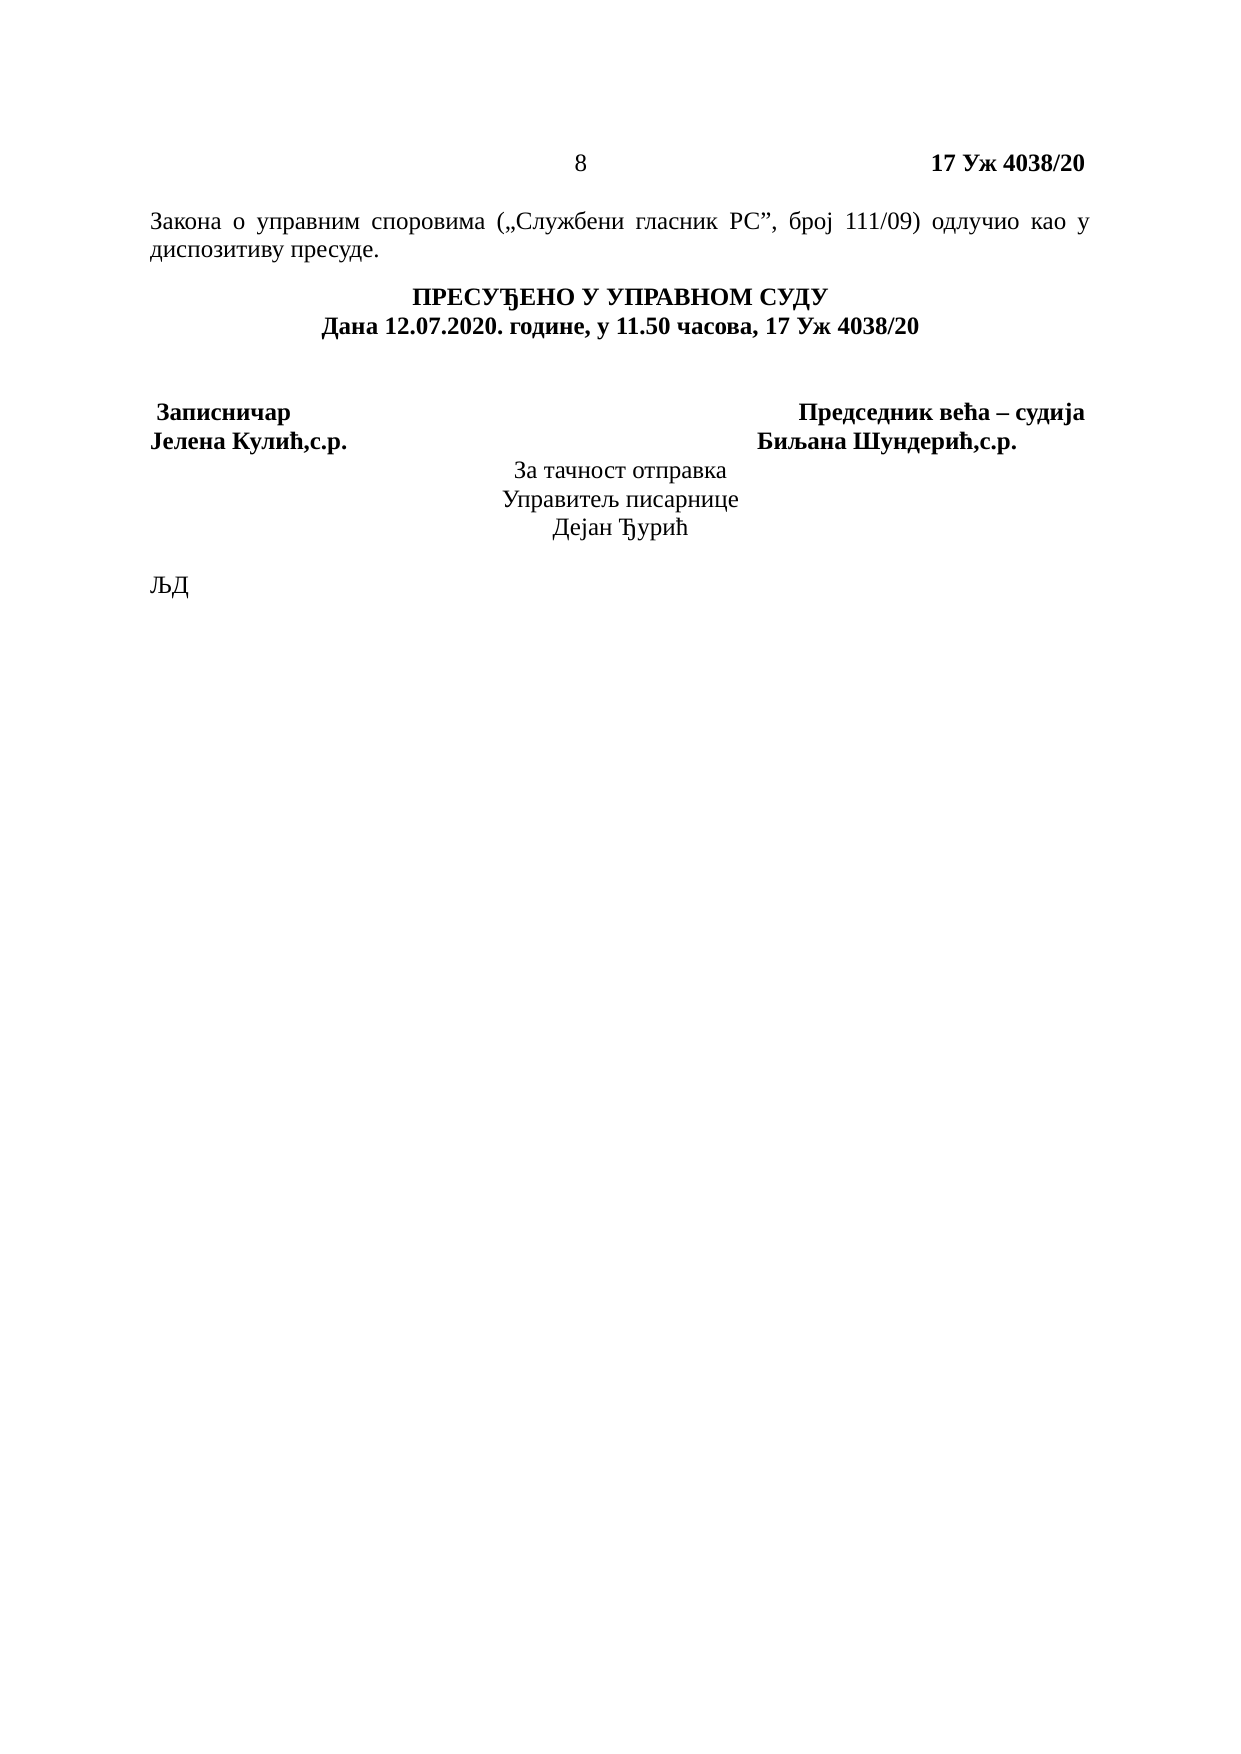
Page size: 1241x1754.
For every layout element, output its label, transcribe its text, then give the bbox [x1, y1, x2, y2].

text Закона о управним споровима („Службени гласник РС”, број 111/09) одлучио као у диспозитиву пресуде. [150, 206, 1091, 263]
text За тачност отправка [150, 455, 1091, 484]
text Управитељ писарнице [150, 484, 1091, 512]
text Дана 12.07.2020. године, у 11.50 часова, 17 Уж 4038/20 [150, 311, 1091, 340]
text ЉД [150, 570, 1091, 599]
text ПРЕСУЂЕНО У УПРАВНОМ СУДУ [150, 282, 1091, 311]
text Записничар Председник већа – судија [150, 397, 1091, 426]
text Јелена Кулић,с.р. Биљана Шундерић,с.р. [150, 426, 1091, 455]
text Дејан Ђурић [150, 512, 1091, 541]
